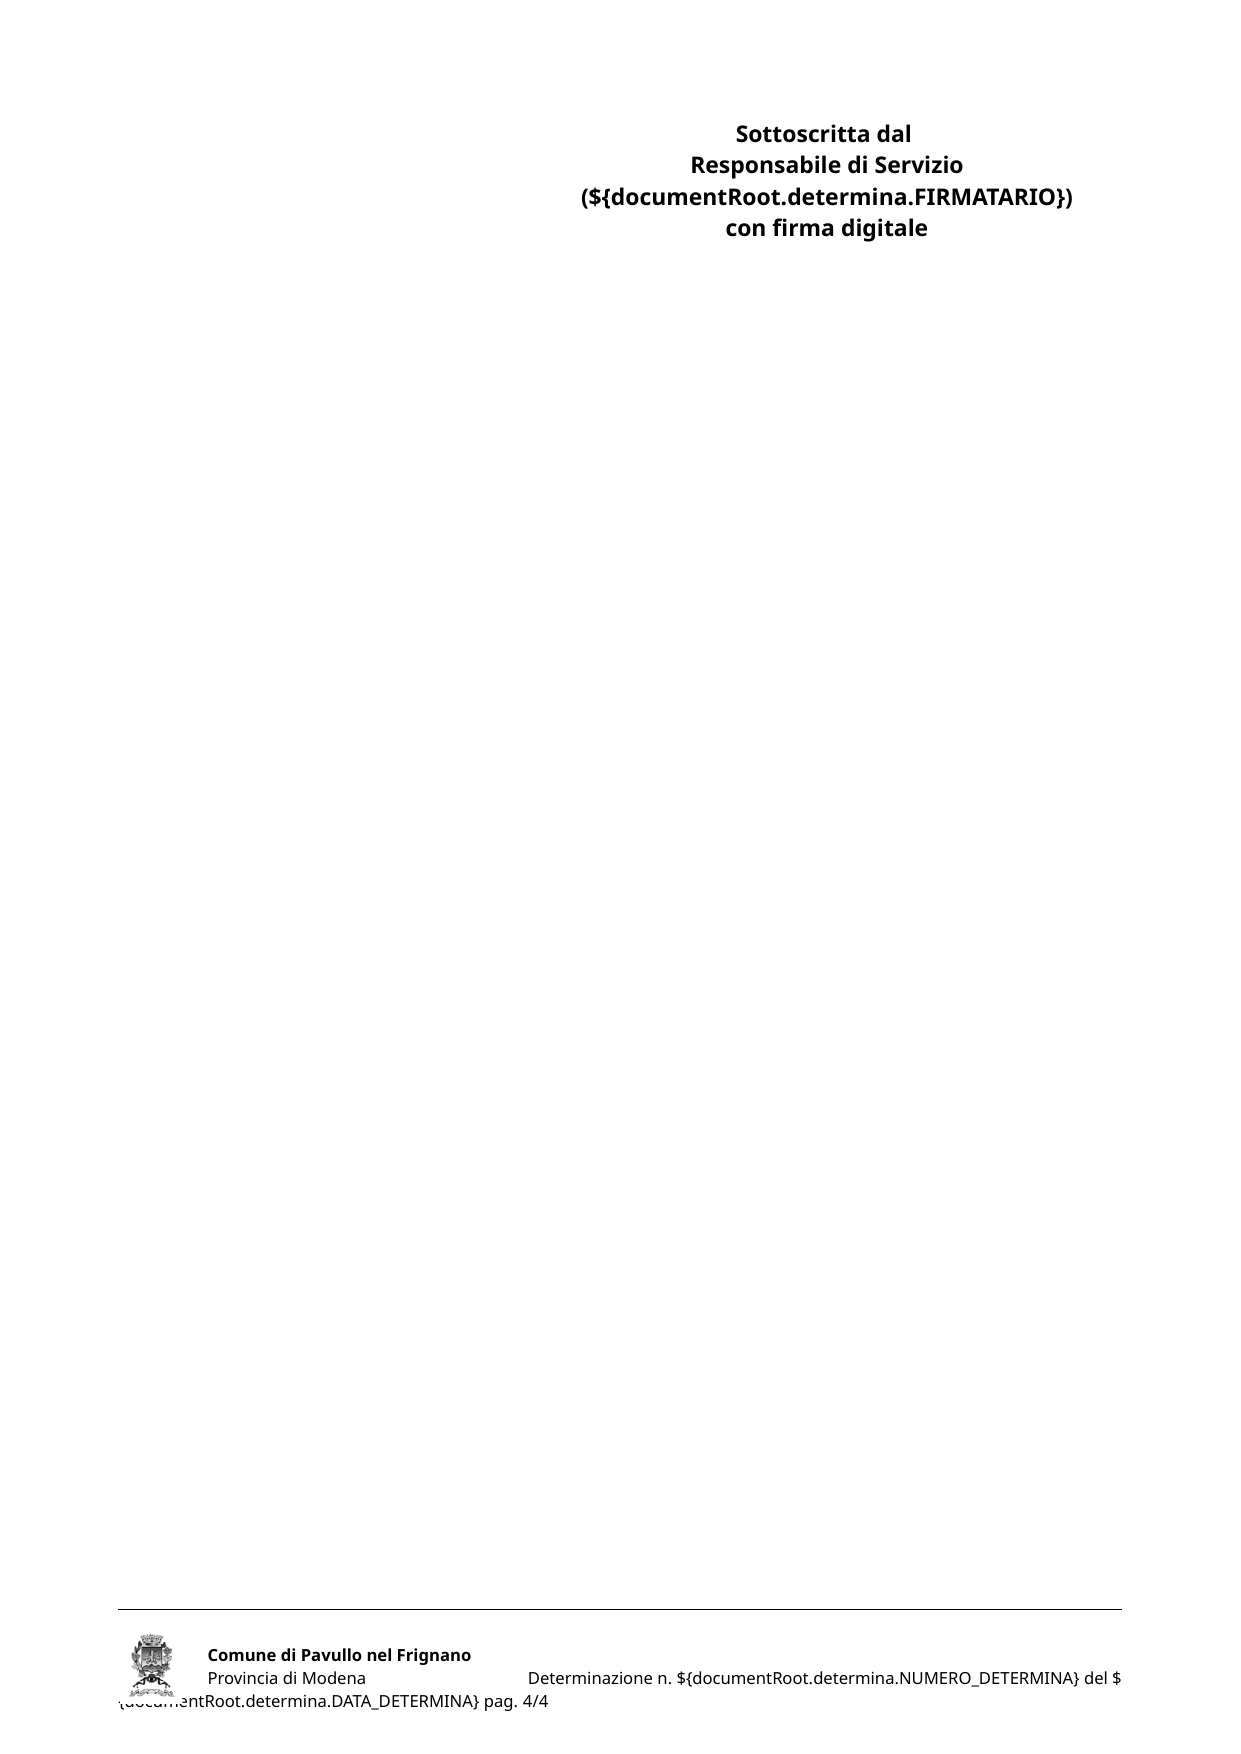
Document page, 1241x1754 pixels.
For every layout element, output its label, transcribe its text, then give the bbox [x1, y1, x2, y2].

picture [120, 1631, 183, 1704]
text (${documentRoot.determina.FIRMATARIO}) [532, 181, 1122, 212]
text con firma digitale [532, 212, 1122, 243]
text Sottoscritta dal [532, 118, 1122, 149]
text Responsabile di Servizio [532, 149, 1122, 181]
